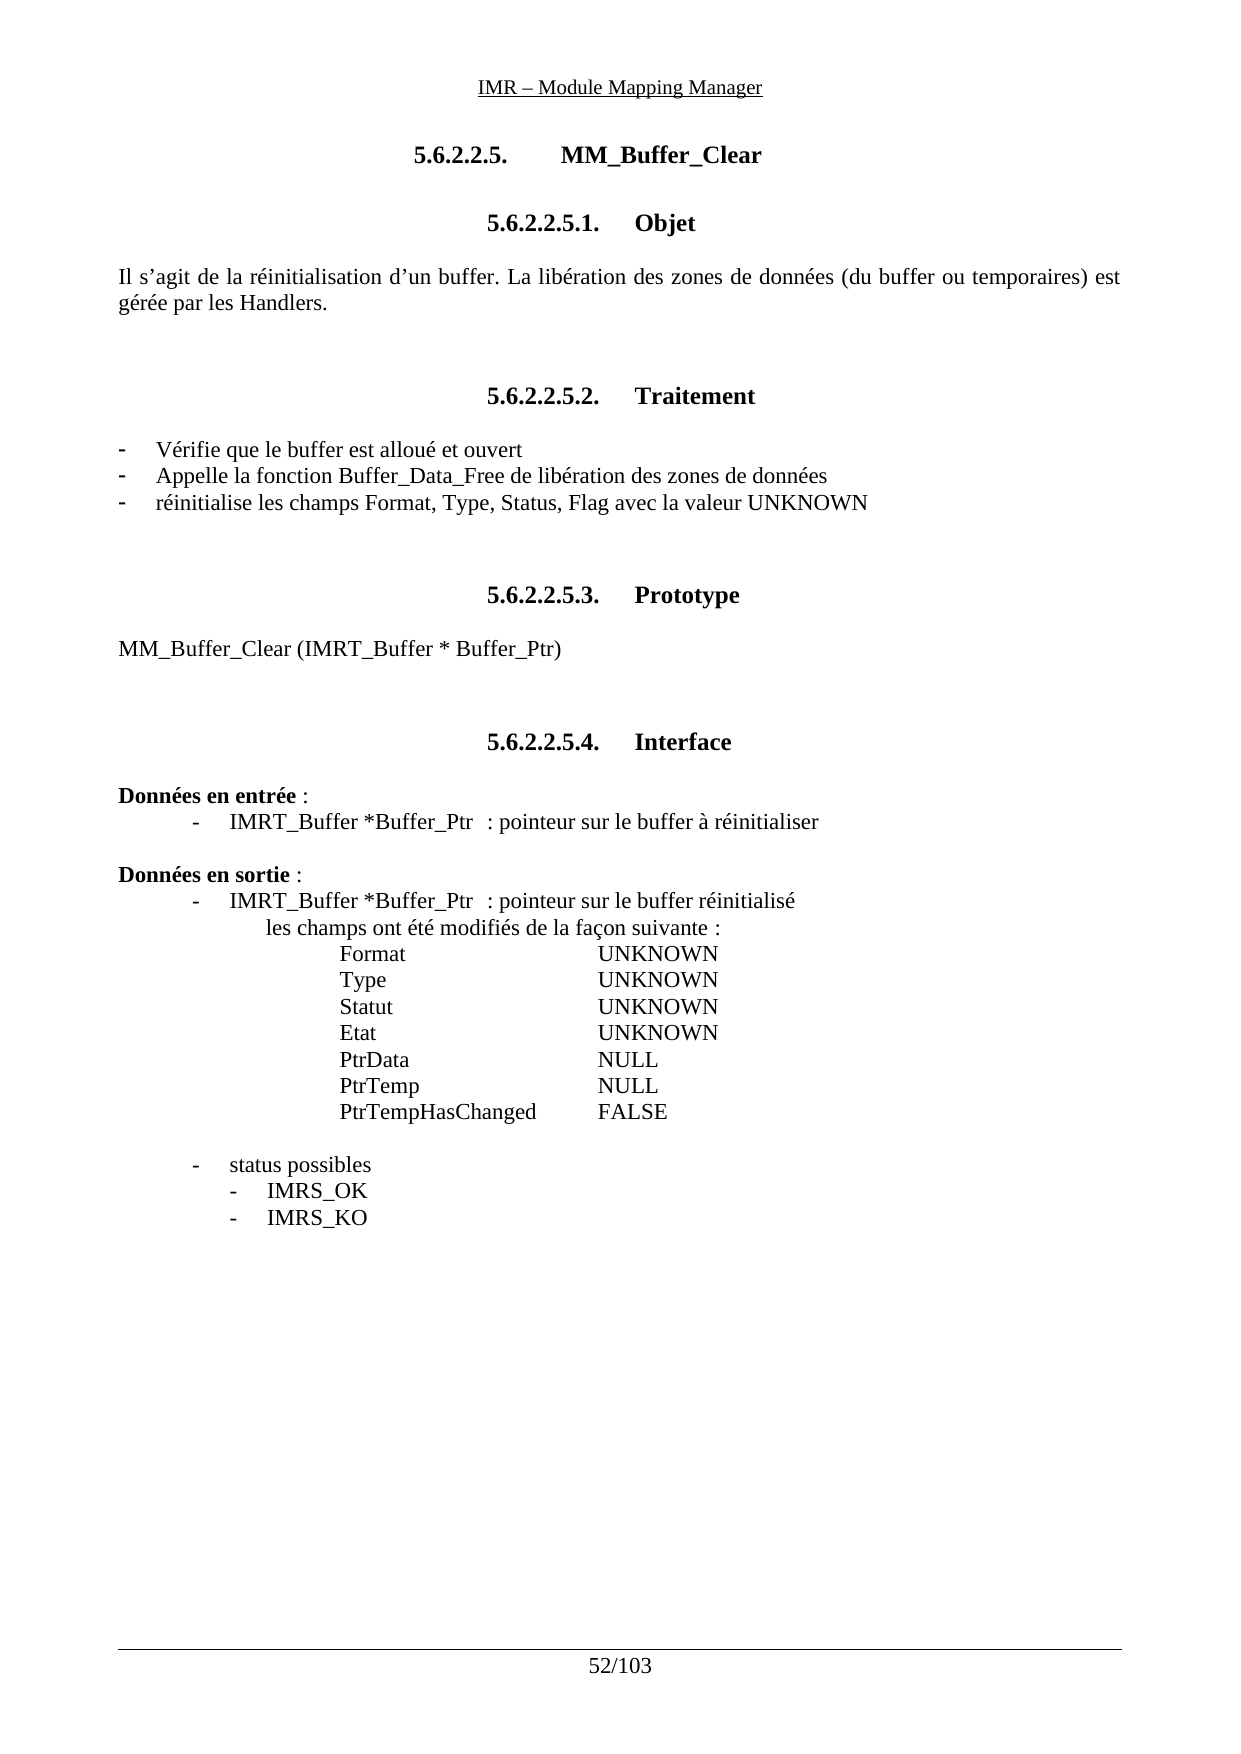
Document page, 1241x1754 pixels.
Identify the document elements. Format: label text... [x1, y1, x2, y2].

text Données en entrée : [118, 782, 1122, 808]
text Données en sortie : [118, 861, 1122, 887]
subtitle Traitement [487, 381, 1122, 410]
list réinitialise les champs Format, Type, Status, Flag avec la valeur UNKNOWN [118, 489, 1122, 515]
list IMRS_KO [229, 1204, 1122, 1230]
list IMRT_Buffer *Buffer_Ptr : pointeur sur le buffer réinitialisé [192, 887, 1122, 914]
list Appelle la fonction Buffer_Data_Free de libération des zones de données [118, 462, 1122, 489]
subtitle Prototype [487, 580, 1122, 609]
table_header Format [332, 940, 590, 967]
list Vérifie que le buffer est alloué et ouvert [118, 436, 1122, 462]
subtitle MM_Buffer_Clear [413, 140, 1122, 169]
subtitle Objet [487, 208, 1122, 237]
table_cell Etat [332, 1019, 590, 1046]
text les champs ont été modifiés de la façon suivante : [266, 914, 1122, 940]
table_header UNKNOWN [590, 940, 849, 967]
table_cell UNKNOWN [590, 1019, 849, 1046]
table_cell PtrData [332, 1046, 590, 1072]
table_cell Type [332, 967, 590, 993]
table_cell Statut [332, 993, 590, 1019]
table_cell PtrTemp [332, 1072, 590, 1098]
list status possibles [192, 1151, 1122, 1177]
table_cell NULL [590, 1046, 849, 1072]
text Il s’agit de la réinitialisation d’un buffer. La libération des zones de données (du buffer ou temporaires) est gérée par les Handlers. [118, 263, 1122, 316]
table_cell NULL [590, 1072, 849, 1098]
list IMRS_OK [229, 1177, 1122, 1204]
table_cell PtrTempHasChanged [332, 1098, 590, 1125]
table_cell UNKNOWN [590, 967, 849, 993]
list IMRT_Buffer *Buffer_Ptr : pointeur sur le buffer à réinitialiser [192, 808, 1122, 835]
table_cell UNKNOWN [590, 993, 849, 1019]
subtitle Interface [487, 727, 1122, 756]
table_cell FALSE [590, 1098, 849, 1125]
text MM_Buffer_Clear (IMRT_Buffer * Buffer_Ptr) [118, 635, 1122, 662]
